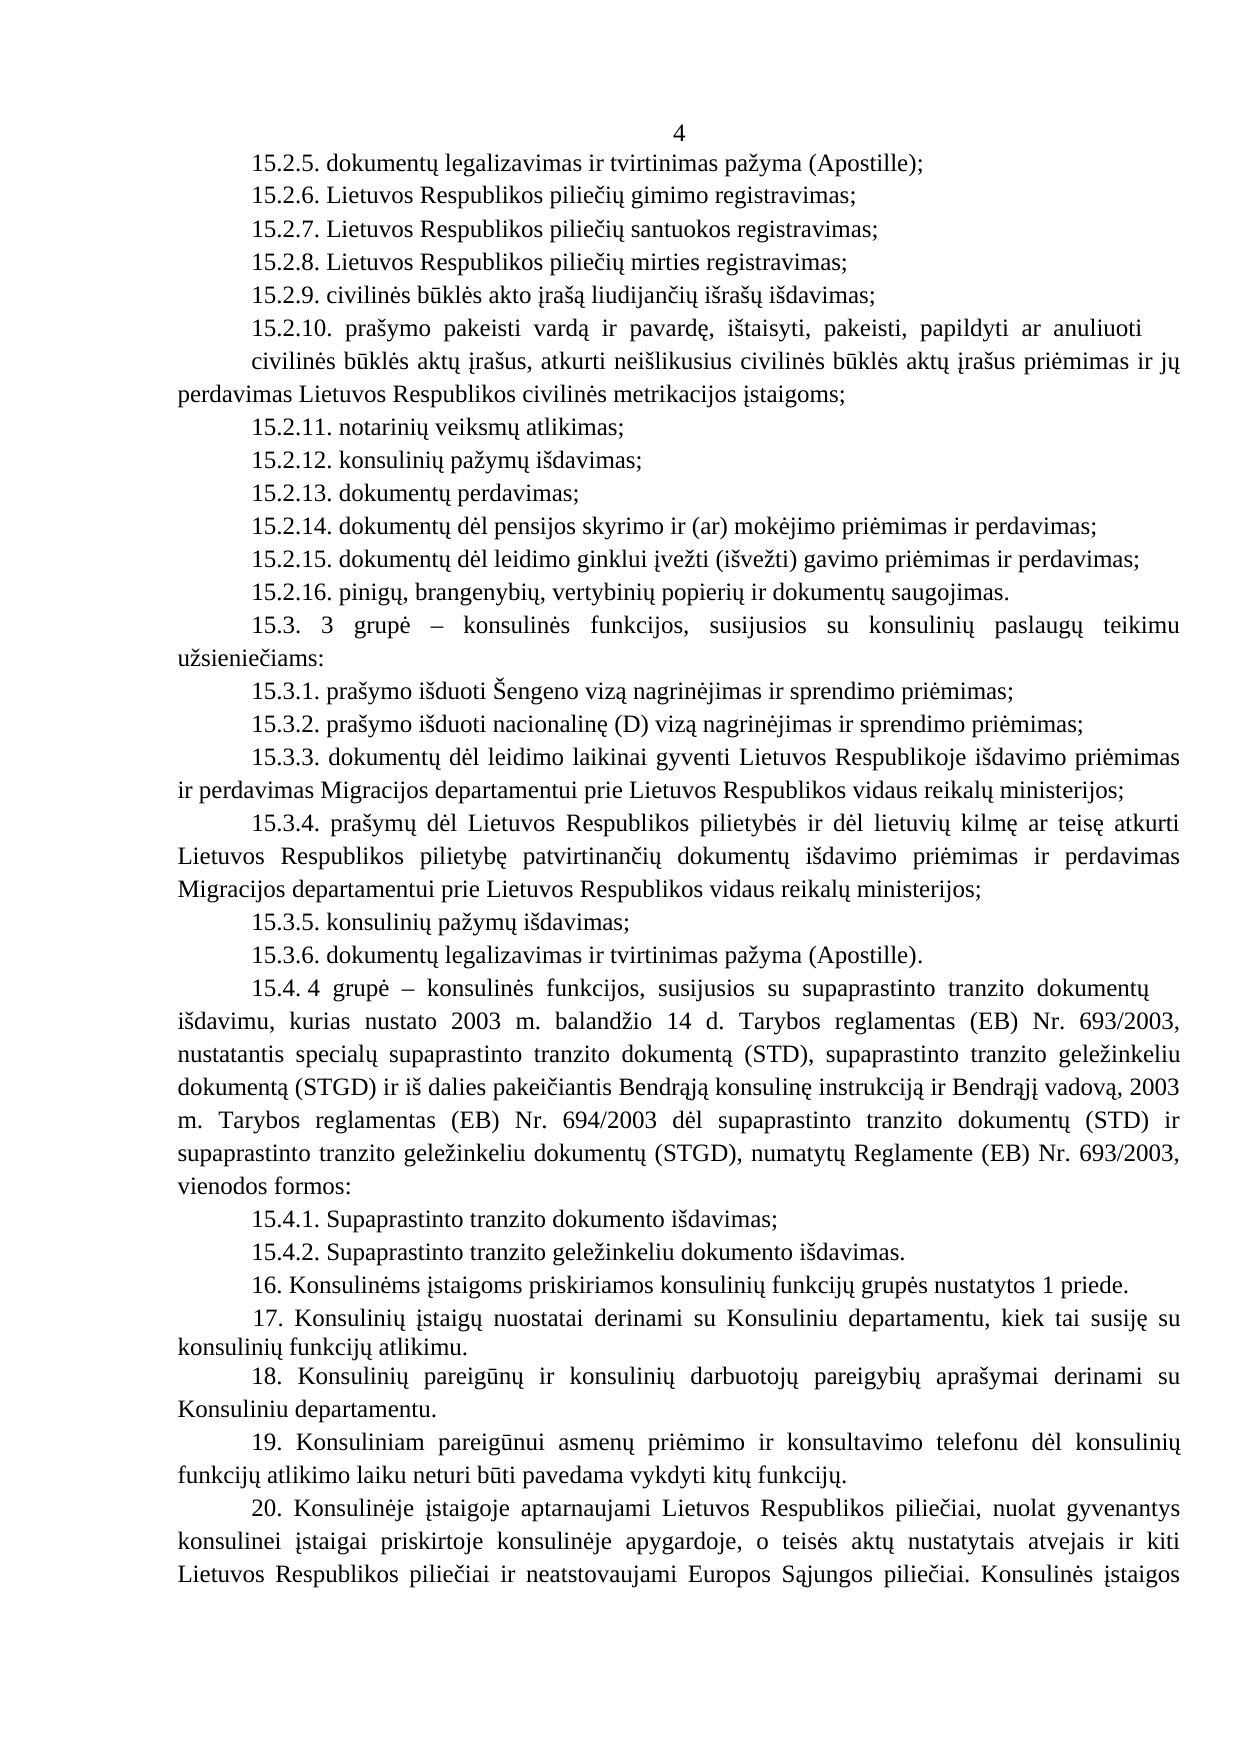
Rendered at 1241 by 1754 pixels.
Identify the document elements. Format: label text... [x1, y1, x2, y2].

text 15.4.2. Supaprastinto tranzito geležinkeliu dokumento išdavimas. [177, 1237, 1181, 1266]
text 15.4. 4 grupė – konsulinės funkcijos, susijusios su supaprastinto tranzito dokumentų [177, 973, 1181, 1002]
text 15.2.15. dokumentų dėl leidimo ginklui įvežti (išvežti) gavimo priėmimas ir perdavimas; [177, 544, 1181, 573]
text civilinės būklės aktų įrašus, atkurti neišlikusius civilinės būklės aktų įrašus priėmimas ir jų perdavimas Lietuvos Respublikos civilinės metrikacijos įstaigoms; [177, 346, 1181, 407]
text 15.2.9. civilinės būklės akto įrašą liudijančių išrašų išdavimas; [177, 280, 1181, 308]
text 18. Konsulinių pareigūnų ir konsulinių darbuotojų pareigybių aprašymai derinami su Konsuliniu departamentu. [177, 1361, 1181, 1423]
text 15.4.1. Supaprastinto tranzito dokumento išdavimas; [177, 1204, 1181, 1233]
text 15.2.8. Lietuvos Respublikos piliečių mirties registravimas; [177, 247, 1181, 275]
text 16. Konsulinėms įstaigoms priskiriamos konsulinių funkcijų grupės nustatytos 1 priede. [177, 1270, 1181, 1299]
text 17. Konsulinių įstaigų nuostatai derinami su Konsuliniu departamentu, kiek tai susiję su konsulinių funkcijų atlikimu. [177, 1303, 1181, 1361]
text 15.3.4. prašymų dėl Lietuvos Respublikos pilietybės ir dėl lietuvių kilmę ar teisę atkurti Lietuvos Respublikos pilietybę patvirtinančių dokumentų išdavimo priėmimas ir perdavimas Migracijos departamentui prie Lietuvos Respublikos vidaus reikalų ministerijos; [177, 808, 1181, 903]
text 15.3.1. prašymo išduoti Šengeno vizą nagrinėjimas ir sprendimo priėmimas; [177, 676, 1181, 705]
text 15.2.16. pinigų, brangenybių, vertybinių popierių ir dokumentų saugojimas. [177, 577, 1181, 606]
text 15.2.11. notarinių veiksmų atlikimas; [177, 412, 1181, 441]
text 15.2.7. Lietuvos Respublikos piliečių santuokos registravimas; [177, 214, 1181, 242]
text 15.2.14. dokumentų dėl pensijos skyrimo ir (ar) mokėjimo priėmimas ir perdavimas; [177, 511, 1181, 539]
text 15.3.2. prašymo išduoti nacionalinę (D) vizą nagrinėjimas ir sprendimo priėmimas; [177, 709, 1181, 738]
text 15.3.5. konsulinių pažymų išdavimas; [177, 907, 1181, 936]
text 15.2.13. dokumentų perdavimas; [177, 478, 1181, 507]
text 15.2.5. dokumentų legalizavimas ir tvirtinimas pažyma (Apostille); [177, 148, 1181, 176]
text 15.2.12. konsulinių pažymų išdavimas; [177, 445, 1181, 473]
text išdavimu, kurias nustato 2003 m. balandžio 14 d. Tarybos reglamentas (EB) Nr. 693/2003, nustatantis specialų supaprastinto tranzito dokumentą (STD), supaprastinto tranzito geležinkeliu dokumentą (STGD) ir iš dalies pakeičiantis Bendrąją konsulinę instrukciją ir Bendrąjį vadovą, 2003 m. Tarybos reglamentas (EB) Nr. 694/2003 dėl supaprastinto tranzito dokumentų (STD) ir supaprastinto tranzito geležinkeliu dokumentų (STGD), numatytų Reglamente (EB) Nr. 693/2003, vienodos formos: [177, 1006, 1181, 1200]
text 20. Konsulinėje įstaigoje aptarnaujami Lietuvos Respublikos piliečiai, nuolat gyvenantys konsulinei įstaigai priskirtoje konsulinėje apygardoje, o teisės aktų nustatytais atvejais ir kiti Lietuvos Respublikos piliečiai ir neatstovaujami Europos Sąjungos piliečiai. Konsulinės įstaigos [177, 1493, 1181, 1588]
text 19. Konsuliniam pareigūnui asmenų priėmimo ir konsultavimo telefonu dėl konsulinių funkcijų atlikimo laiku neturi būti pavedama vykdyti kitų funkcijų. [177, 1427, 1181, 1489]
text 15.3.3. dokumentų dėl leidimo laikinai gyventi Lietuvos Respublikoje išdavimo priėmimas ir perdavimas Migracijos departamentui prie Lietuvos Respublikos vidaus reikalų ministerijos; [177, 742, 1181, 804]
text 15.3. 3 grupė – konsulinės funkcijos, susijusios su konsulinių paslaugų teikimu užsieniečiams: [177, 610, 1181, 672]
text 15.2.6. Lietuvos Respublikos piliečių gimimo registravimas; [177, 181, 1181, 209]
text 15.2.10. prašymo pakeisti vardą ir pavardę, ištaisyti, pakeisti, papildyti ar anuliuoti [177, 313, 1181, 341]
text 15.3.6. dokumentų legalizavimas ir tvirtinimas pažyma (Apostille). [177, 940, 1181, 969]
